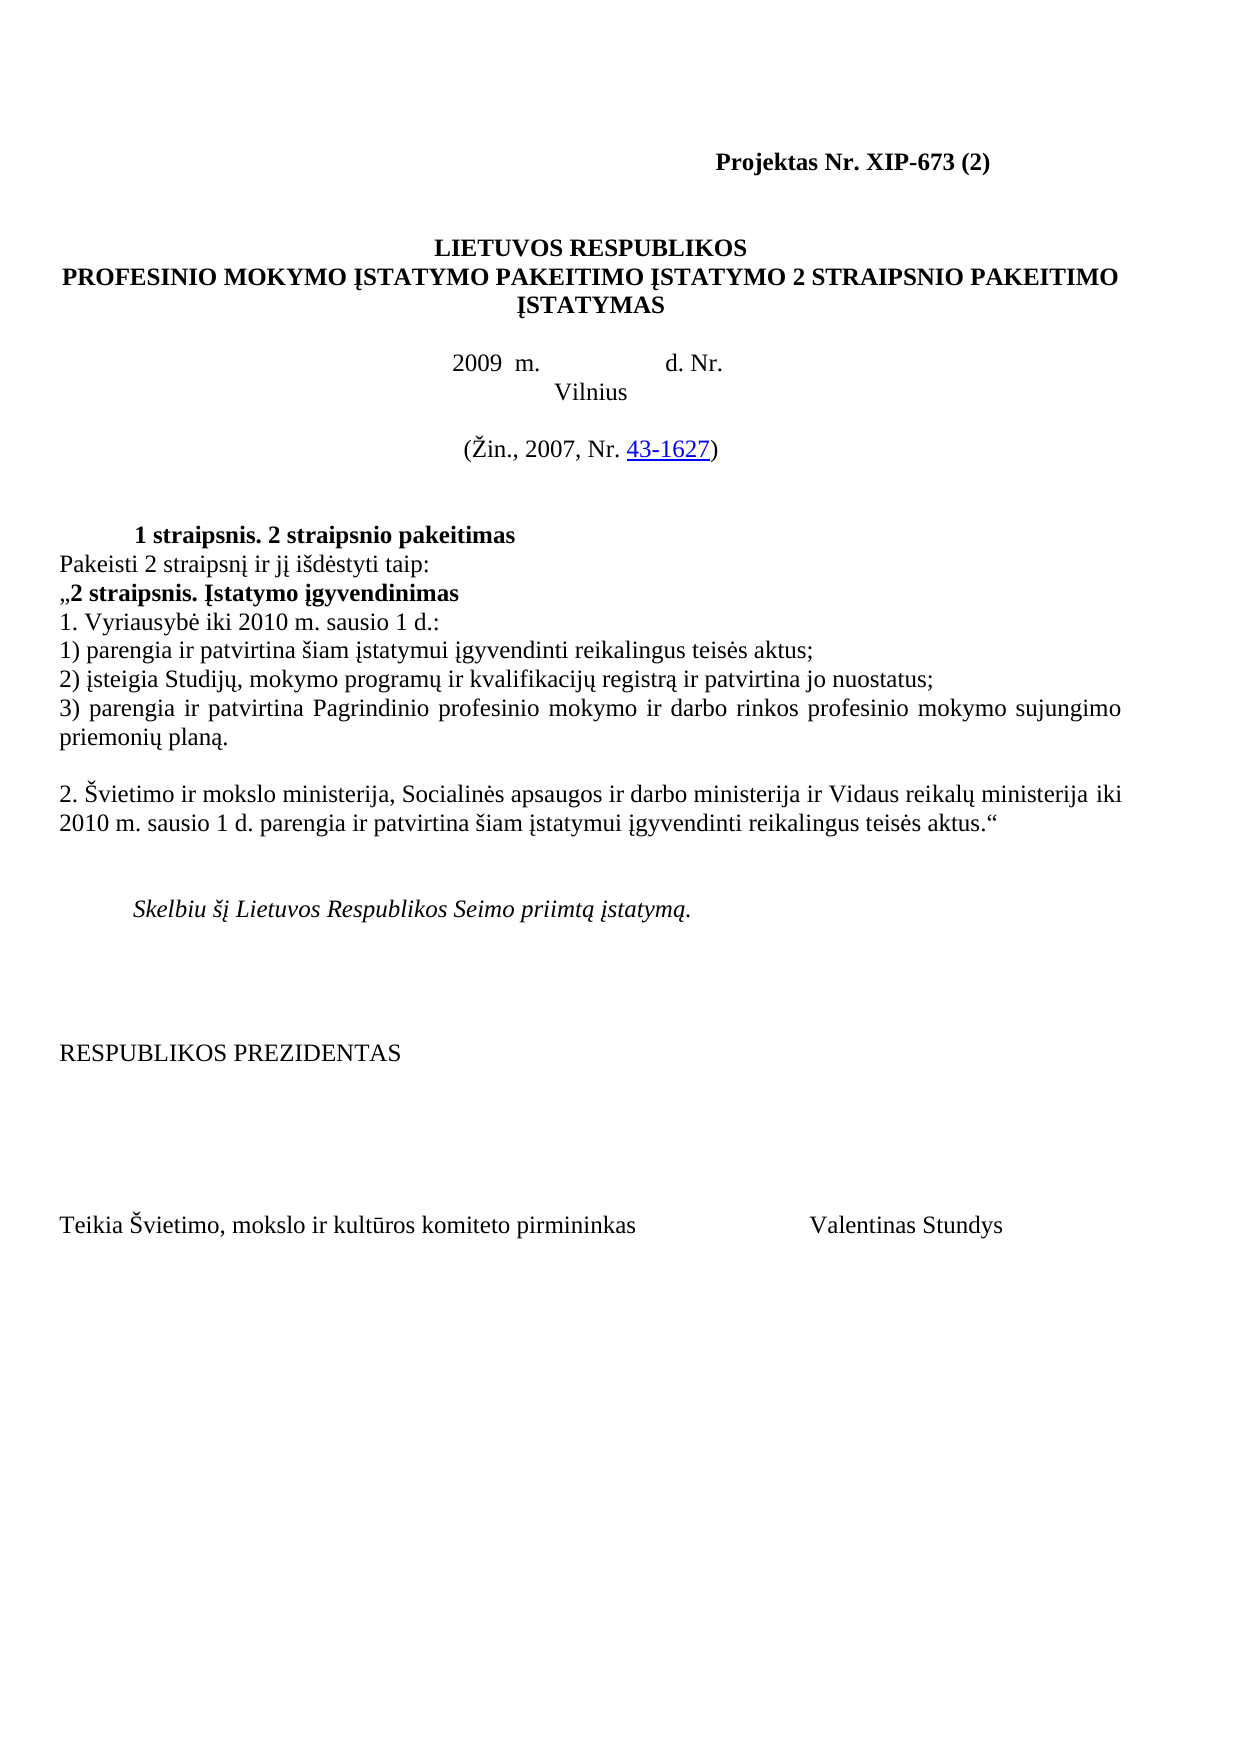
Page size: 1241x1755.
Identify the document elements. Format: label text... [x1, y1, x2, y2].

text PROFESINIO MOKYMO ĮSTATYMO PAKEITIMO ĮSTATYMO 2 STRAIPSNIO PAKEITIMO [59, 262, 1122, 291]
text „2 straipsnis. Įstatymo įgyvendinimas [59, 578, 1122, 607]
text 2009 m. d. Nr. [59, 348, 1122, 377]
text 3) parengia ir patvirtina Pagrindinio profesinio mokymo ir darbo rinkos profesinio mokymo sujungimo priemonių planą. [59, 693, 1122, 751]
text 2. Švietimo ir mokslo ministerija, Socialinės apsaugos ir darbo ministerija ir Vidaus reikalų ministerija iki 2010 m. sausio 1 d. parengia ir patvirtina šiam įstatymui įgyvendinti reikalingus teisės aktus.“ [59, 779, 1122, 837]
text Teikia Švietimo, mokslo ir kultūros komiteto pirmininkas Valentinas Stundys [59, 1211, 1122, 1239]
text 2) įsteigia Studijų, mokymo programų ir kvalifikacijų registrą ir patvirtina jo nuostatus; [59, 664, 1122, 693]
text Skelbiu šį Lietuvos Respublikos Seimo priimtą įstatymą. [59, 894, 1122, 923]
text 1. Vyriausybė iki 2010 m. sausio 1 d.: [59, 607, 1122, 636]
text LIETUVOS RESPUBLIKOS [59, 233, 1122, 262]
text Projektas Nr. XIP-673 (2) [659, 147, 1122, 176]
text ĮSTATYMAS [59, 291, 1122, 319]
text 1 straipsnis. 2 straipsnio pakeitimas [59, 521, 1122, 549]
text 1) parengia ir patvirtina šiam įstatymui įgyvendinti reikalingus teisės aktus; [59, 636, 1122, 664]
text RESPUBLIKOS PREZIDENTAS [59, 1038, 1122, 1067]
text Pakeisti 2 straipsnį ir jį išdėstyti taip: [59, 549, 1122, 578]
text (Žin., 2007, Nr. 43-1627) [59, 434, 1122, 463]
text Vilnius [59, 377, 1122, 406]
